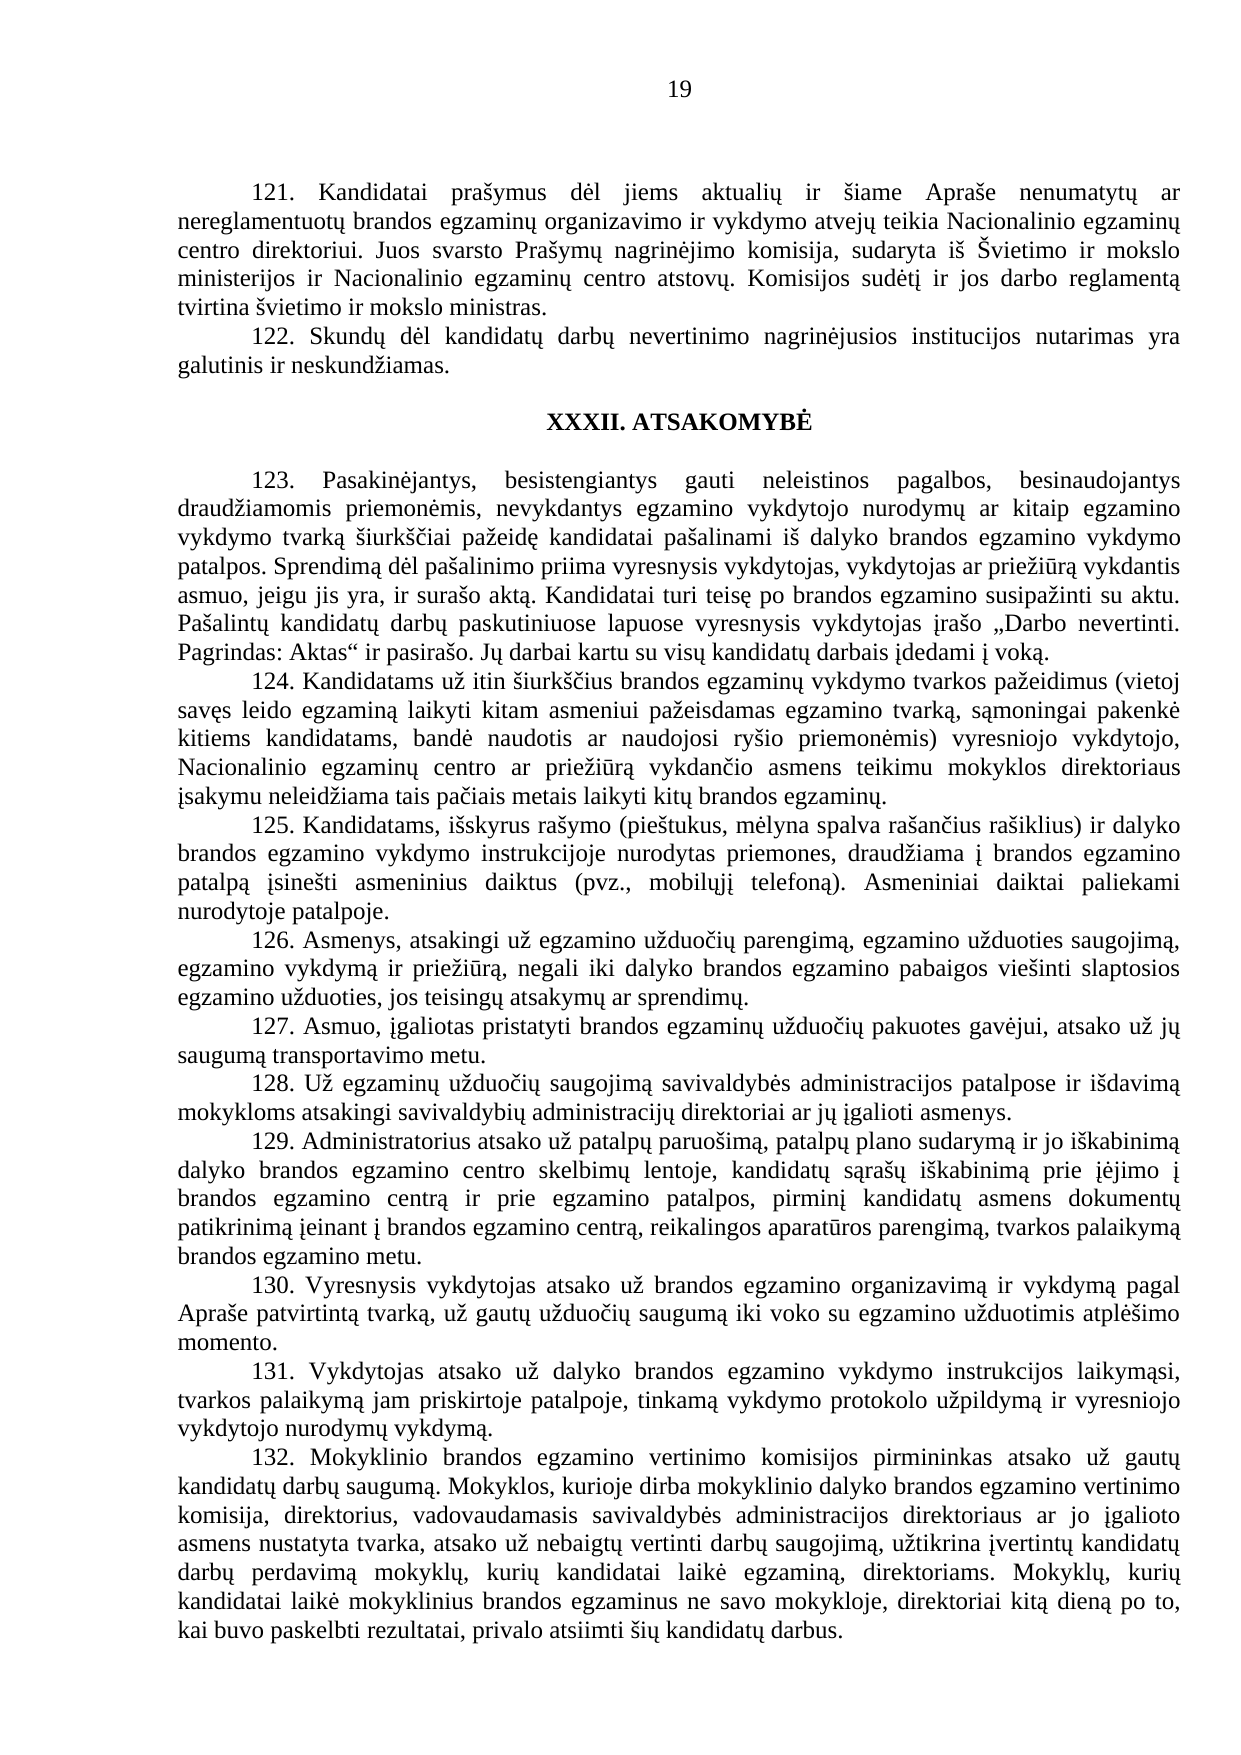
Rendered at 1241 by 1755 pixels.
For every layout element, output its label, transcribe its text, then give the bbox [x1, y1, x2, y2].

text 123. Pasakinėjantys, besistengiantys gauti neleistinos pagalbos, besinaudojantys draudžiamomis priemonėmis, nevykdantys egzamino vykdytojo nurodymų ar kitaip egzamino vykdymo tvarką šiurkščiai pažeidę kandidatai pašalinami iš dalyko brandos egzamino vykdymo patalpos. Sprendimą dėl pašalinimo priima vyresnysis vykdytojas, vykdytojas ar priežiūrą vykdantis asmuo, jeigu jis yra, ir surašo aktą. Kandidatai turi teisę po brandos egzamino susipažinti su aktu. Pašalintų kandidatų darbų paskutiniuose lapuose vyresnysis vykdytojas įrašo „Darbo nevertinti. Pagrindas: Aktas“ ir pasirašo. Jų darbai kartu su visų kandidatų darbais įdedami į voką. [177, 465, 1181, 666]
text 127. Asmuo, įgaliotas pristatyti brandos egzaminų užduočių pakuotes gavėjui, atsako už jų saugumą transportavimo metu. [177, 1011, 1181, 1068]
text 121. Kandidatai prašymus dėl jiems aktualių ir šiame Apraše nenumatytų ar nereglamentuotų brandos egzaminų organizavimo ir vykdymo atvejų teikia Nacionalinio egzaminų centro direktoriui. Juos svarsto Prašymų nagrinėjimo komisija, sudaryta iš Švietimo ir mokslo ministerijos ir Nacionalinio egzaminų centro atstovų. Komisijos sudėtį ir jos darbo reglamentą tvirtina švietimo ir mokslo ministras. [177, 177, 1181, 321]
text 125. Kandidatams, išskyrus rašymo (pieštukus, mėlyna spalva rašančius rašiklius) ir dalyko brandos egzamino vykdymo instrukcijoje nurodytas priemones, draudžiama į brandos egzamino patalpą įsinešti asmeninius daiktus (pvz., mobilųjį telefoną). Asmeniniai daiktai paliekami nurodytoje patalpoje. [177, 810, 1181, 925]
text XXXII. ATSAKOMYBĖ [177, 407, 1181, 436]
text 128. Už egzaminų užduočių saugojimą savivaldybės administracijos patalpose ir išdavimą mokykloms atsakingi savivaldybių administracijų direktoriai ar jų įgalioti asmenys. [177, 1068, 1181, 1126]
text 131. Vykdytojas atsako už dalyko brandos egzamino vykdymo instrukcijos laikymąsi, tvarkos palaikymą jam priskirtoje patalpoje, tinkamą vykdymo protokolo užpildymą ir vyresniojo vykdytojo nurodymų vykdymą. [177, 1356, 1181, 1442]
text 132. Mokyklinio brandos egzamino vertinimo komisijos pirmininkas atsako už gautų kandidatų darbų saugumą. Mokyklos, kurioje dirba mokyklinio dalyko brandos egzamino vertinimo komisija, direktorius, vadovaudamasis savivaldybės administracijos direktoriaus ar jo įgalioto asmens nustatyta tvarka, atsako už nebaigtų vertinti darbų saugojimą, užtikrina įvertintų kandidatų darbų perdavimą mokyklų, kurių kandidatai laikė egzaminą, direktoriams. Mokyklų, kurių kandidatai laikė mokyklinius brandos egzaminus ne savo mokykloje, direktoriai kitą dieną po to, kai buvo paskelbti rezultatai, privalo atsiimti šių kandidatų darbus. [177, 1442, 1181, 1643]
text 130. Vyresnysis vykdytojas atsako už brandos egzamino organizavimą ir vykdymą pagal Apraše patvirtintą tvarką, už gautų užduočių saugumą iki voko su egzamino užduotimis atplėšimo momento. [177, 1270, 1181, 1356]
text 129. Administratorius atsako už patalpų paruošimą, patalpų plano sudarymą ir jo iškabinimą dalyko brandos egzamino centro skelbimų lentoje, kandidatų sąrašų iškabinimą prie įėjimo į brandos egzamino centrą ir prie egzamino patalpos, pirminį kandidatų asmens dokumentų patikrinimą įeinant į brandos egzamino centrą, reikalingos aparatūros parengimą, tvarkos palaikymą brandos egzamino metu. [177, 1126, 1181, 1270]
text 124. Kandidatams už itin šiurkščius brandos egzaminų vykdymo tvarkos pažeidimus (vietoj savęs leido egzaminą laikyti kitam asmeniui pažeisdamas egzamino tvarką, sąmoningai pakenkė kitiems kandidatams, bandė naudotis ar naudojosi ryšio priemonėmis) vyresniojo vykdytojo, Nacionalinio egzaminų centro ar priežiūrą vykdančio asmens teikimu mokyklos direktoriaus įsakymu neleidžiama tais pačiais metais laikyti kitų brandos egzaminų. [177, 666, 1181, 810]
text 122. Skundų dėl kandidatų darbų nevertinimo nagrinėjusios institucijos nutarimas yra galutinis ir neskundžiamas. [177, 321, 1181, 378]
text 126. Asmenys, atsakingi už egzamino užduočių parengimą, egzamino užduoties saugojimą, egzamino vykdymą ir priežiūrą, negali iki dalyko brandos egzamino pabaigos viešinti slaptosios egzamino užduoties, jos teisingų atsakymų ar sprendimų. [177, 925, 1181, 1011]
